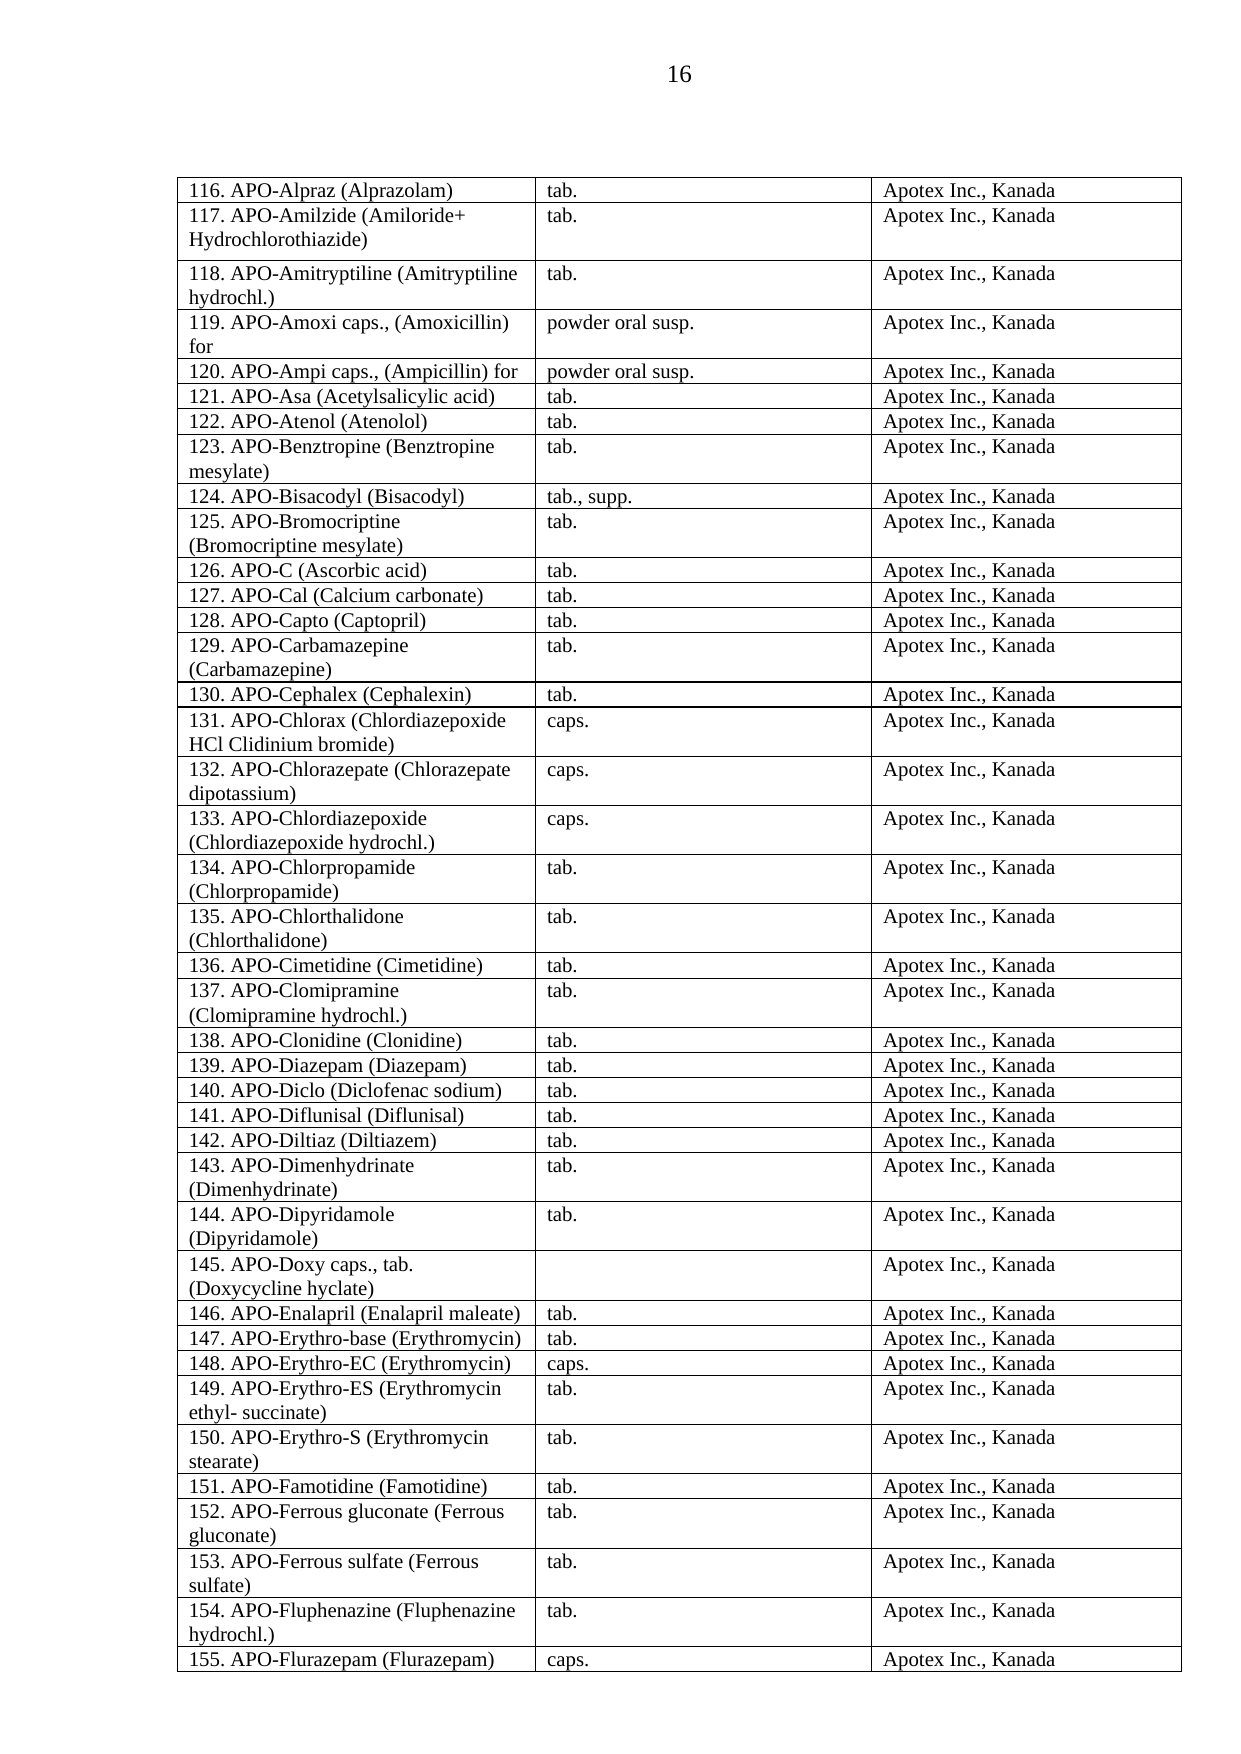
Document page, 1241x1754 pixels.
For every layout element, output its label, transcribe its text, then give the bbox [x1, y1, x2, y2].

table_cell 127. APO-Cal (Calcium carbonate) [178, 583, 535, 607]
table_cell tab. [536, 633, 871, 681]
table_cell Apotex Inc., Kanada [872, 359, 1181, 383]
table_cell caps. [536, 806, 871, 854]
table_cell tab. [536, 409, 871, 433]
table_cell 138. APO-Clonidine (Clonidine) [178, 1028, 535, 1052]
table_cell [536, 1251, 871, 1299]
table_cell Apotex Inc., Kanada [872, 1351, 1181, 1375]
table_cell Apotex Inc., Kanada [872, 1028, 1181, 1052]
table_cell Apotex Inc., Kanada [872, 484, 1181, 508]
table_cell Apotex Inc., Kanada [872, 1598, 1181, 1646]
table_cell 132. APO-Chlorazepate (Chlorazepate dipotassium) [178, 757, 535, 805]
table_cell 116. APO-Alpraz (Alprazolam) [178, 178, 535, 202]
table_cell tab. [536, 178, 871, 202]
table_cell 117. APO-Amilzide (Amiloride+ Hydrochlorothiazide) [178, 203, 535, 260]
table_cell 146. APO-Enalapril (Enalapril maleate) [178, 1301, 535, 1325]
table_cell tab. [536, 608, 871, 632]
table_cell Apotex Inc., Kanada [872, 310, 1181, 358]
table_cell tab. [536, 203, 871, 260]
table_cell Apotex Inc., Kanada [872, 1326, 1181, 1350]
table_cell 139. APO-Diazepam (Diazepam) [178, 1053, 535, 1077]
table_cell tab. [536, 1326, 871, 1350]
table_cell 133. APO-Chlordiazepoxide (Chlordiazepoxide hydrochl.) [178, 806, 535, 854]
table_cell Apotex Inc., Kanada [872, 435, 1181, 483]
table_cell 121. APO-Asa (Acetylsalicylic acid) [178, 384, 535, 408]
table_cell 129. APO-Carbamazepine (Carbamazepine) [178, 633, 535, 681]
table_cell tab. [536, 1153, 871, 1201]
table_cell 126. APO-C (Ascorbic acid) [178, 558, 535, 582]
table_cell Apotex Inc., Kanada [872, 1053, 1181, 1077]
table_cell Apotex Inc., Kanada [872, 583, 1181, 607]
table_cell Apotex Inc., Kanada [872, 1103, 1181, 1127]
table_cell tab. [536, 979, 871, 1027]
table_cell Apotex Inc., Kanada [872, 757, 1181, 805]
table_cell tab. [536, 855, 871, 903]
table_cell 155. APO-Flurazepam (Flurazepam) [178, 1647, 535, 1671]
table_cell Apotex Inc., Kanada [872, 203, 1181, 260]
table_cell tab. [536, 509, 871, 557]
table_cell Apotex Inc., Kanada [872, 1078, 1181, 1102]
table_cell tab. [536, 1103, 871, 1127]
table_cell caps. [536, 1647, 871, 1671]
table_cell Apotex Inc., Kanada [872, 409, 1181, 433]
table_cell tab., supp. [536, 484, 871, 508]
table_cell 128. APO-Capto (Captopril) [178, 608, 535, 632]
table_cell Apotex Inc., Kanada [872, 904, 1181, 952]
table_cell tab. [536, 1078, 871, 1102]
table_cell 119. APO-Amoxi caps., (Amoxicillin) for [178, 310, 535, 358]
table_cell Apotex Inc., Kanada [872, 708, 1181, 756]
table_cell tab. [536, 261, 871, 309]
table_cell tab. [536, 558, 871, 582]
table_cell powder oral susp. [536, 310, 871, 358]
table_cell 148. APO-Erythro-EC (Erythromycin) [178, 1351, 535, 1375]
table_cell 130. APO-Cephalex (Cephalexin) [178, 683, 535, 706]
table_cell Apotex Inc., Kanada [872, 1153, 1181, 1201]
table_cell Apotex Inc., Kanada [872, 1474, 1181, 1498]
table_cell powder oral susp. [536, 359, 871, 383]
table_cell Apotex Inc., Kanada [872, 855, 1181, 903]
table_cell tab. [536, 1425, 871, 1473]
table_cell Apotex Inc., Kanada [872, 953, 1181, 977]
table_cell 147. APO-Erythro-base (Erythromycin) [178, 1326, 535, 1350]
table_cell tab. [536, 1202, 871, 1250]
table_cell Apotex Inc., Kanada [872, 1301, 1181, 1325]
table_cell tab. [536, 1028, 871, 1052]
table_cell Apotex Inc., Kanada [872, 384, 1181, 408]
table_cell 125. APO-Bromocriptine (Bromocriptine mesylate) [178, 509, 535, 557]
table_cell 150. APO-Erythro-S (Erythromycin stearate) [178, 1425, 535, 1473]
table_cell 137. APO-Clomipramine (Clomipramine hydrochl.) [178, 979, 535, 1027]
table_cell 141. APO-Diflunisal (Diflunisal) [178, 1103, 535, 1127]
table_cell tab. [536, 1376, 871, 1424]
table_cell tab. [536, 904, 871, 952]
table_cell Apotex Inc., Kanada [872, 608, 1181, 632]
table_cell tab. [536, 1128, 871, 1152]
table_cell 153. APO-Ferrous sulfate (Ferrous sulfate) [178, 1549, 535, 1597]
table_cell caps. [536, 708, 871, 756]
table_cell Apotex Inc., Kanada [872, 1425, 1181, 1473]
table_cell Apotex Inc., Kanada [872, 806, 1181, 854]
table_cell 131. APO-Chlorax (Chlordiazepoxide HCl Clidinium bromide) [178, 708, 535, 756]
table_cell tab. [536, 1499, 871, 1547]
table_cell 122. APO-Atenol (Atenolol) [178, 409, 535, 433]
table_cell tab. [536, 1598, 871, 1646]
table_cell 120. APO-Ampi caps., (Ampicillin) for [178, 359, 535, 383]
table_cell Apotex Inc., Kanada [872, 1128, 1181, 1152]
table_cell 134. APO-Chlorpropamide (Chlorpropamide) [178, 855, 535, 903]
table_cell Apotex Inc., Kanada [872, 1647, 1181, 1671]
table_cell caps. [536, 757, 871, 805]
table_cell tab. [536, 953, 871, 977]
table_cell 140. APO-Diclo (Diclofenac sodium) [178, 1078, 535, 1102]
table_cell 118. APO-Amitryptiline (Amitryptiline hydrochl.) [178, 261, 535, 309]
table_cell 145. APO-Doxy caps., tab. (Doxycycline hyclate) [178, 1251, 535, 1299]
table_cell Apotex Inc., Kanada [872, 1202, 1181, 1250]
table_cell Apotex Inc., Kanada [872, 979, 1181, 1027]
table_cell tab. [536, 583, 871, 607]
table_cell tab. [536, 384, 871, 408]
table_cell Apotex Inc., Kanada [872, 1549, 1181, 1597]
table_cell tab. [536, 1053, 871, 1077]
table_cell 144. APO-Dipyridamole (Dipyridamole) [178, 1202, 535, 1250]
table_cell 143. APO-Dimenhydrinate (Dimenhydrinate) [178, 1153, 535, 1201]
table_cell 151. APO-Famotidine (Famotidine) [178, 1474, 535, 1498]
table_cell tab. [536, 1549, 871, 1597]
table_cell Apotex Inc., Kanada [872, 633, 1181, 681]
table_cell caps. [536, 1351, 871, 1375]
table_cell tab. [536, 683, 871, 706]
table_cell 135. APO-Chlorthalidone (Chlorthalidone) [178, 904, 535, 952]
table_cell Apotex Inc., Kanada [872, 683, 1181, 706]
table_cell Apotex Inc., Kanada [872, 558, 1181, 582]
table_cell 152. APO-Ferrous gluconate (Ferrous gluconate) [178, 1499, 535, 1547]
table_cell 136. APO-Cimetidine (Cimetidine) [178, 953, 535, 977]
table_cell 142. APO-Diltiaz (Diltiazem) [178, 1128, 535, 1152]
table_cell 149. APO-Erythro-ES (Erythromycin ethyl- succinate) [178, 1376, 535, 1424]
table_cell tab. [536, 1474, 871, 1498]
table_cell Apotex Inc., Kanada [872, 509, 1181, 557]
table_cell Apotex Inc., Kanada [872, 1251, 1181, 1299]
table_cell 154. APO-Fluphenazine (Fluphenazine hydrochl.) [178, 1598, 535, 1646]
table_cell Apotex Inc., Kanada [872, 1376, 1181, 1424]
table_cell tab. [536, 435, 871, 483]
table_cell tab. [536, 1301, 871, 1325]
table_cell Apotex Inc., Kanada [872, 1499, 1181, 1547]
table_cell 123. APO-Benztropine (Benztropine mesylate) [178, 435, 535, 483]
table_cell 124. APO-Bisacodyl (Bisacodyl) [178, 484, 535, 508]
table_cell Apotex Inc., Kanada [872, 261, 1181, 309]
table_cell Apotex Inc., Kanada [872, 178, 1181, 202]
